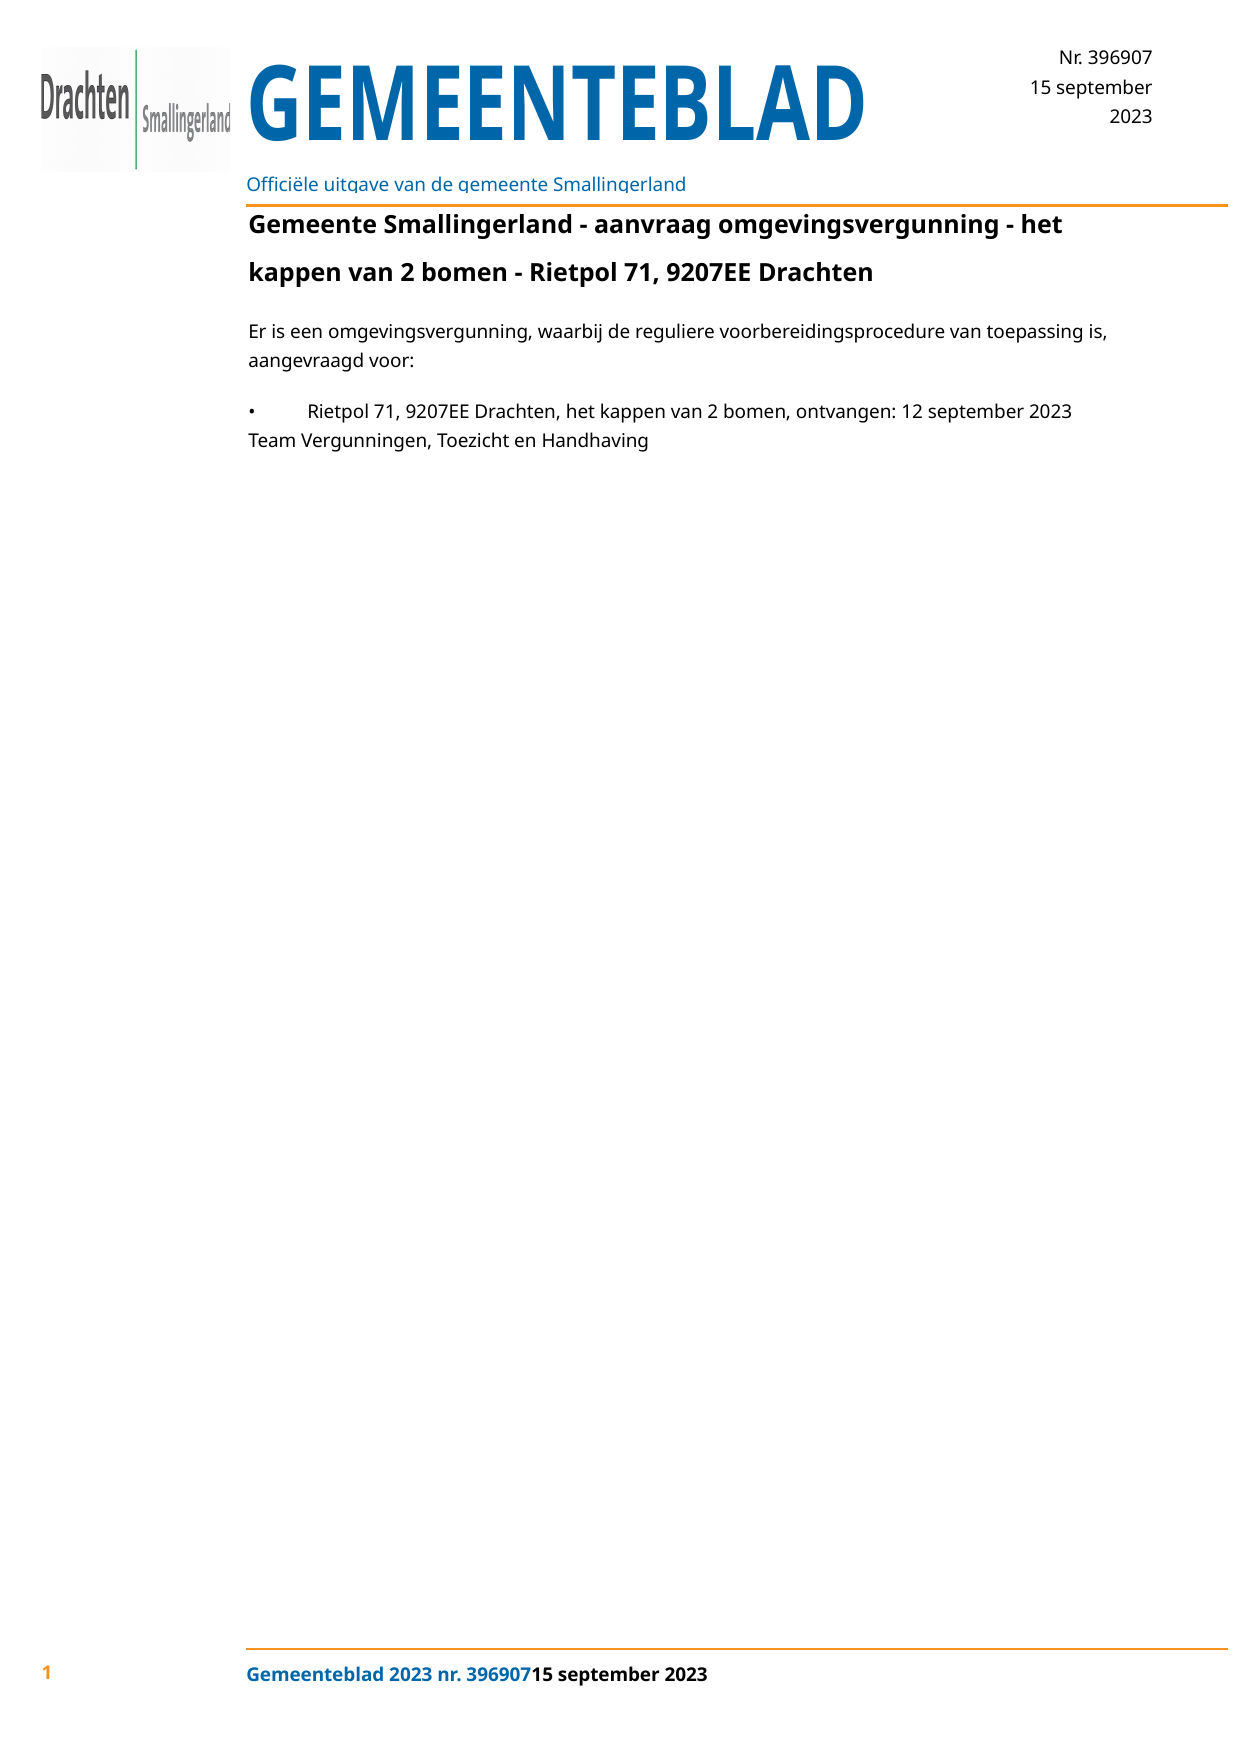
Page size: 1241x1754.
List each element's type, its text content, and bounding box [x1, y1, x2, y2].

picture [41, 47, 231, 172]
list Rietpol 71, 9207EE Drachten, het kappen van 2 bomen, ontvangen: 12 september 2023 [248, 398, 1152, 424]
text Er is een omgevingsvergunning, waarbij de reguliere voorbereidingsprocedure van toepassing is, aangevraagd voor: [248, 318, 1152, 373]
text Gemeente Smallingerland - aanvraag omgevingsvergunning - het kappen van 2 bomen - Rietpol 71, 9207EE Drachten [248, 207, 1152, 288]
text Team Vergunningen, Toezicht en Handhaving [248, 427, 1152, 453]
